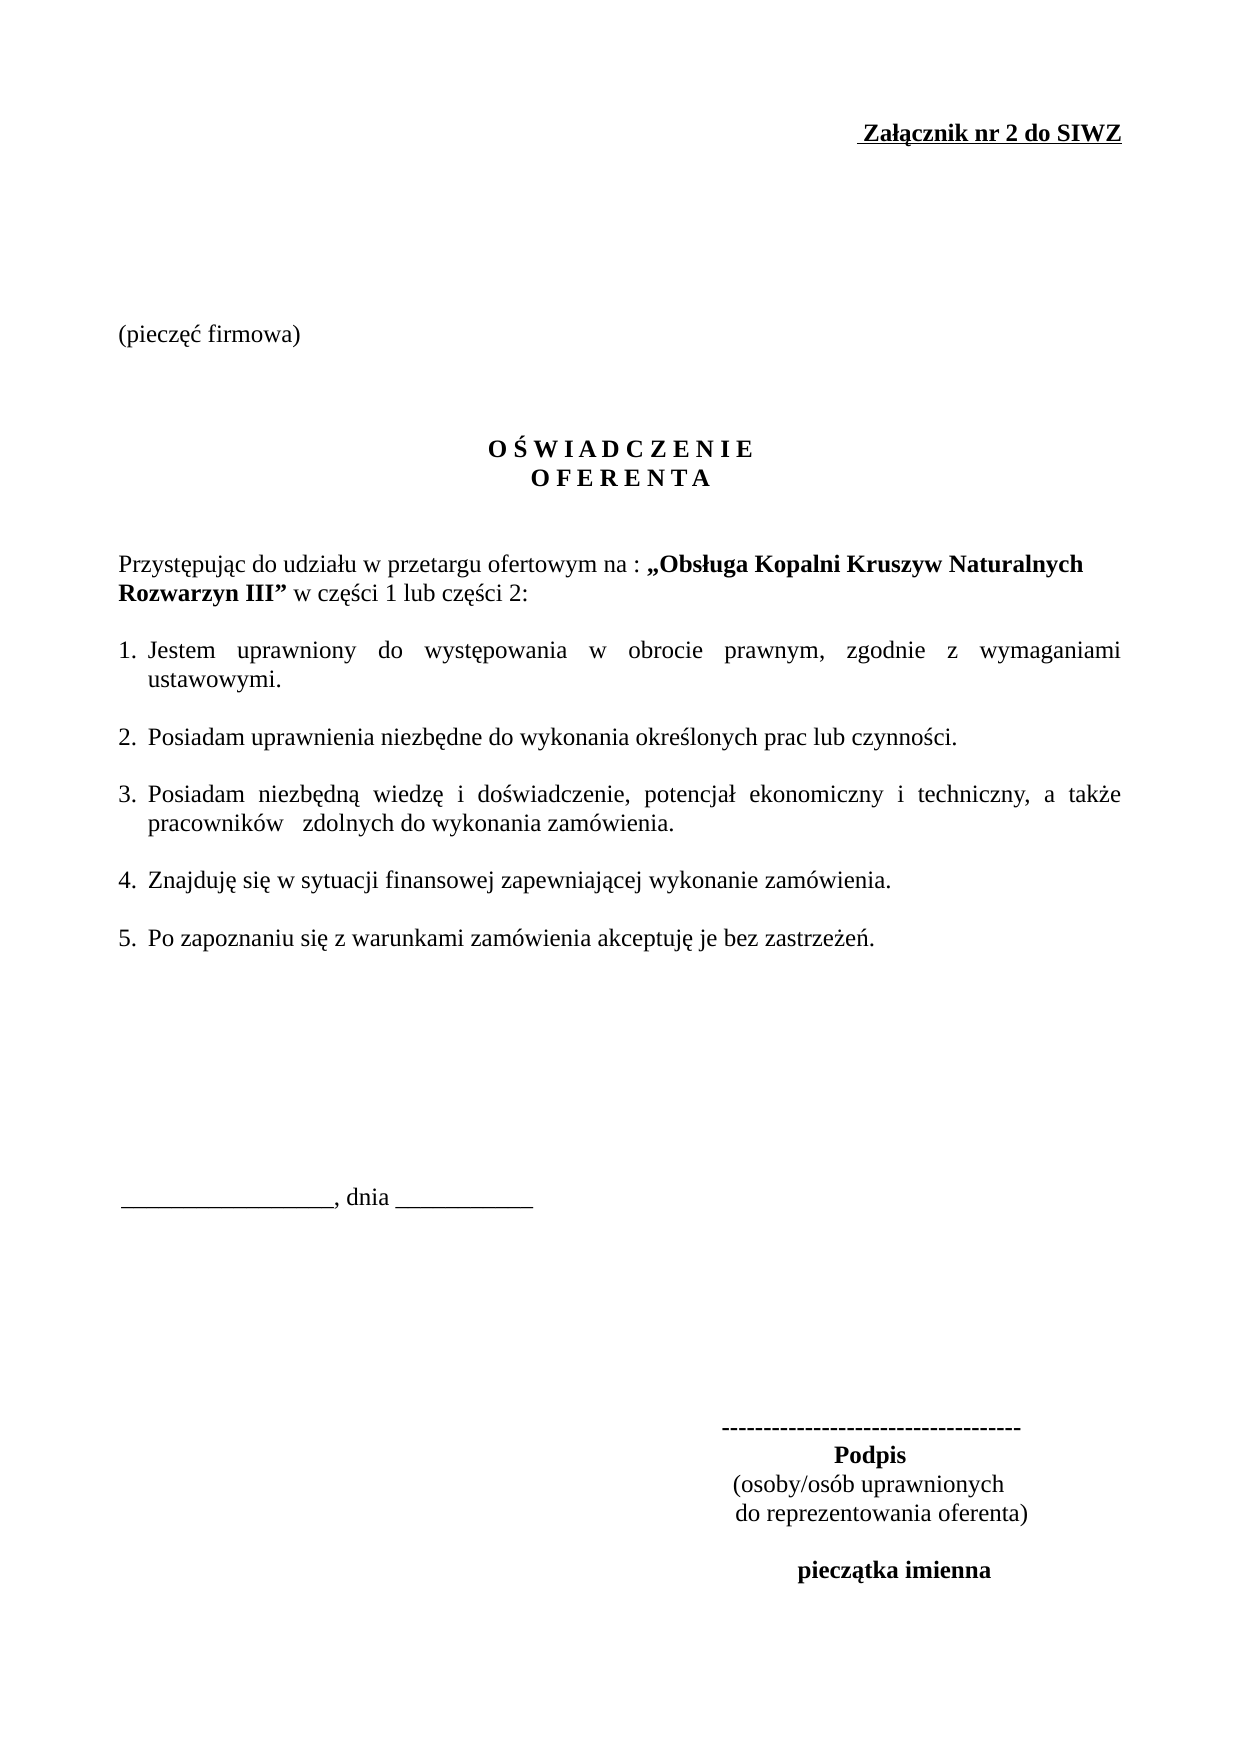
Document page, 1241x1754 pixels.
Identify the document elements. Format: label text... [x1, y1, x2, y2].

text 3. Posiadam niezbędną wiedzę i doświadczenie, potencjał ekonomiczny i techniczny, a także pracowników zdolnych do wykonania zamówienia. [118, 779, 1122, 837]
text do reprezentowania oferenta) [118, 1498, 1122, 1527]
text Rozwarzyn III” w części 1 lub części 2: [118, 578, 1122, 607]
text Przystępując do udziału w przetargu ofertowym na : „Obsługa Kopalni Kruszyw Naturalnych [118, 549, 1122, 578]
text 5. Po zapoznaniu się z warunkami zamówienia akceptuję je bez zastrzeżeń. [118, 923, 1122, 952]
text ------------------------------------ [192, 1412, 1122, 1441]
text pieczątka imienna [650, 1556, 1122, 1584]
text 1. Jestem uprawniony do występowania w obrocie prawnym, zgodnie z wymaganiami ustawowymi. [118, 636, 1122, 693]
text (pieczęć firmowa) [118, 319, 1122, 348]
text _________________, dnia ___________ [121, 1182, 1122, 1211]
text 2. Posiadam uprawnienia niezbędne do wykonania określonych prac lub czynności. [118, 722, 1122, 751]
text Podpis [192, 1441, 1122, 1469]
text O Ś W I A D C Z E N I E [118, 434, 1122, 463]
text (osoby/osób uprawnionych [192, 1469, 1122, 1498]
text O F E R E N T A [118, 463, 1122, 492]
text Załącznik nr 2 do SIWZ [118, 118, 1122, 147]
text 4. Znajduję się w sytuacji finansowej zapewniającej wykonanie zamówienia. [118, 866, 1122, 894]
